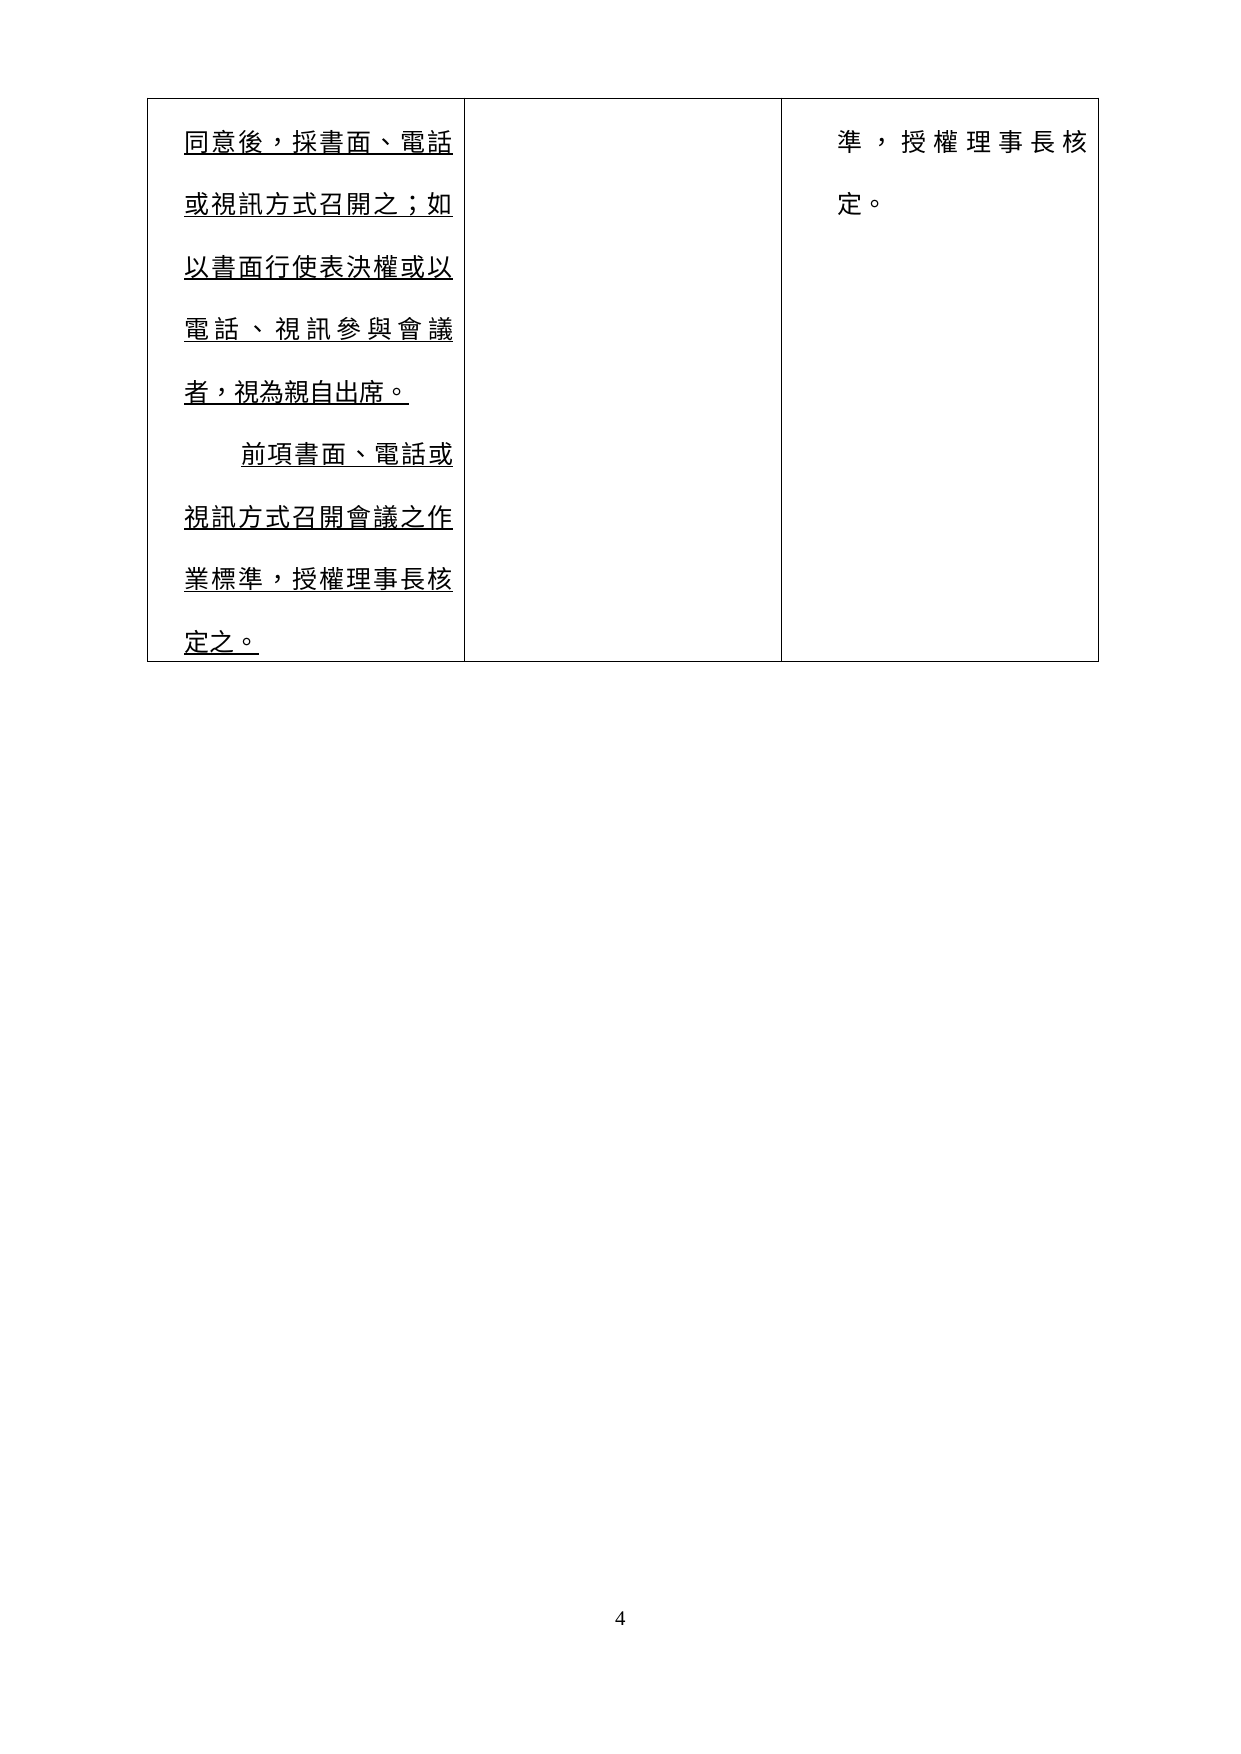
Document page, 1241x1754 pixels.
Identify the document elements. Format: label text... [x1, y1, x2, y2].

table_cell [465, 99, 781, 661]
table_cell 準，授權理事長核定。 [782, 99, 1098, 661]
table_cell 同意後，採書面、電話或視訊方式召開之；如以書面行使表決權或以電話、視訊參與會議者，視為親自出席。 前項書面、電話或視訊方式召開會議之作業標準，授權理事長核定之。 [148, 99, 464, 661]
